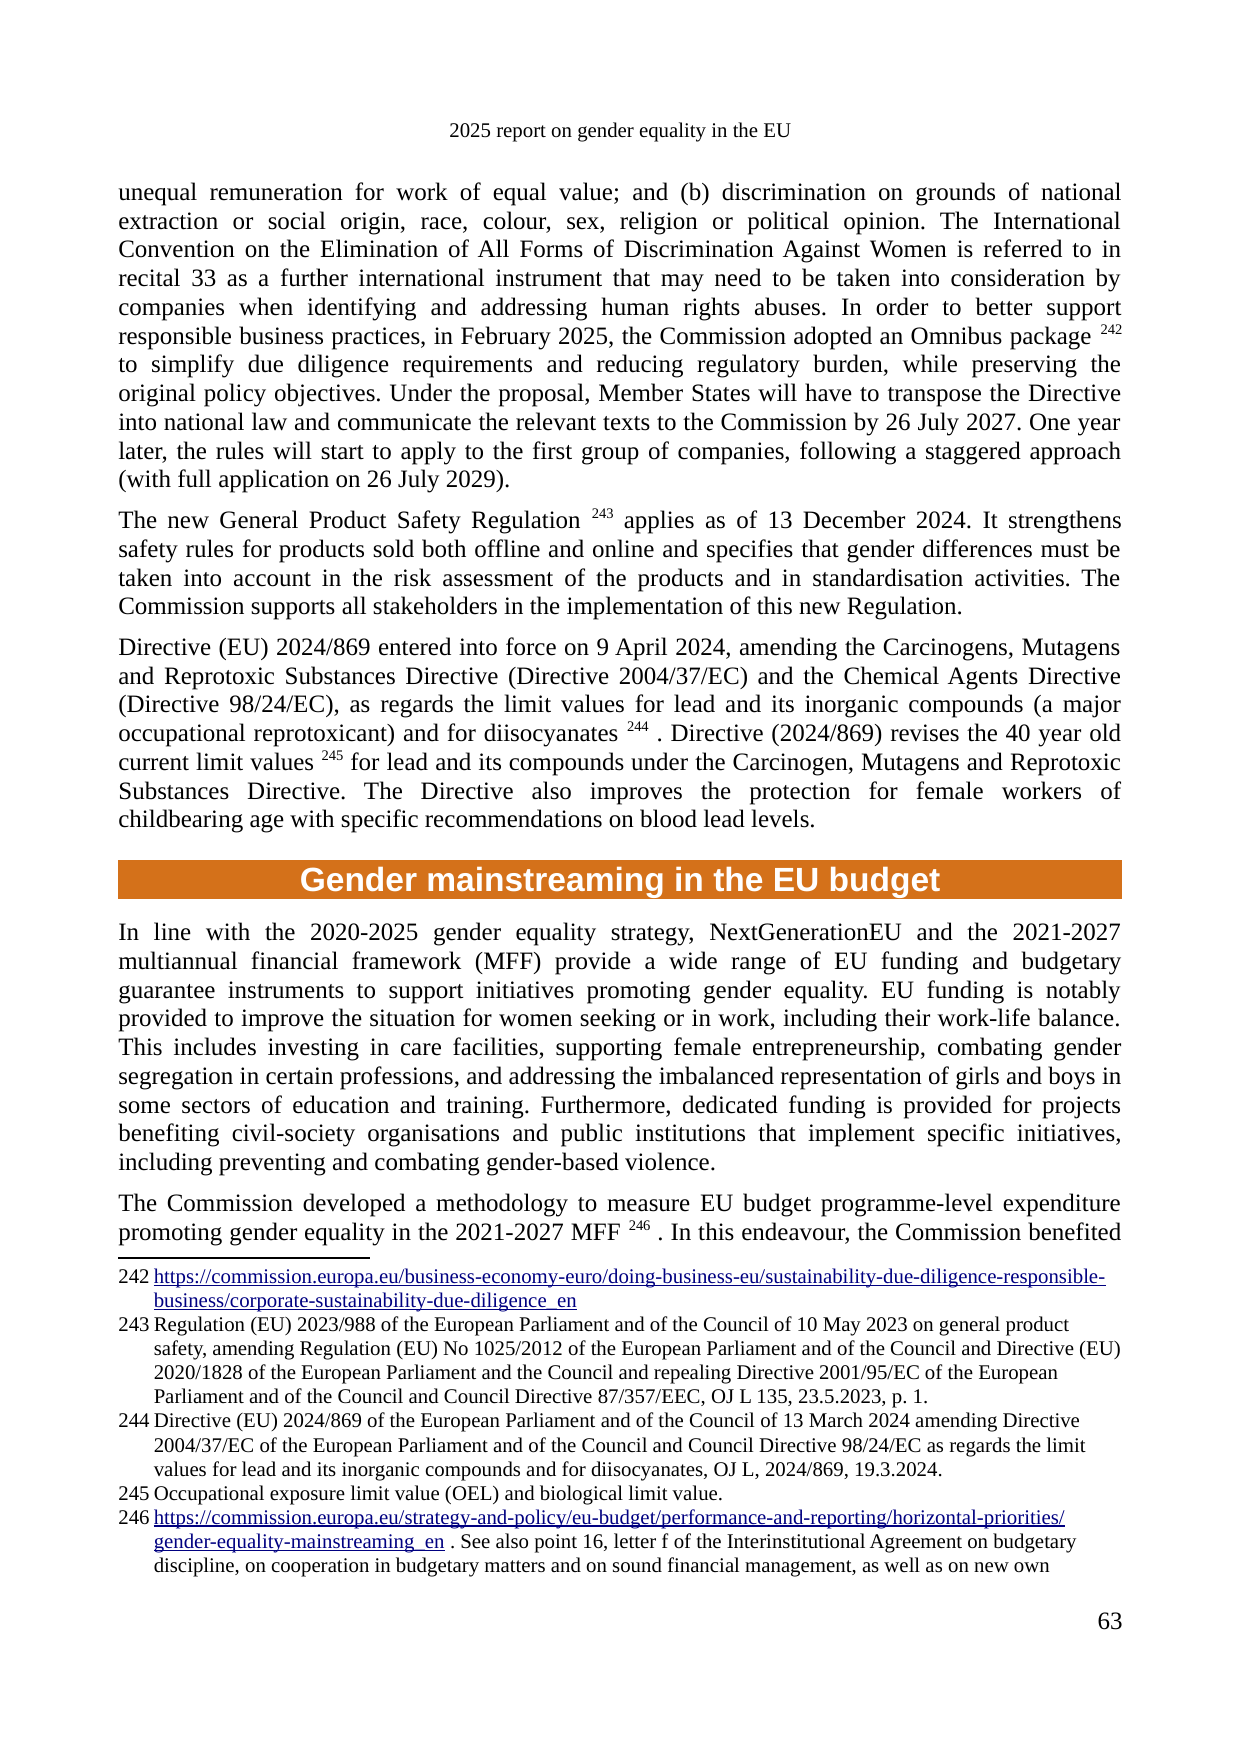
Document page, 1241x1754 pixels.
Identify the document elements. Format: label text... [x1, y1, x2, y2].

text https://commission.europa.eu/strategy-and-policy/eu-budget/performance-and-reporting/horizontal-priorities/gender-equality-mainstreaming_en . See also point 16, letter f of the Interinstitutional Agreement on budgetary discipline, on cooperation in budgetary matters and on sound financial management, as well as on new own [118, 1505, 1122, 1577]
text unequal remuneration for work of equal value; and (b) discrimination on grounds of national extraction or social origin, race, colour, sex, religion or political opinion. The International Convention on the Elimination of All Forms of Discrimination Against Women is referred to in recital 33 as a further international instrument that may need to be taken into consideration by companies when identifying and addressing human rights abuses. In order to better support responsible business practices, in February 2025, the Commission adopted an Omnibus package to simplify due diligence requirements and reducing regulatory burden, while preserving the original policy objectives. Under the proposal, Member States will have to transpose the Directive into national law and communicate the relevant texts to the Commission by 26 July 2027. One year later, the rules will start to apply to the first group of companies, following a staggered approach (with full application on 26 July 2029). [118, 177, 1122, 493]
text Directive (EU) 2024/869 entered into force on 9 April 2024, amending the Carcinogens, Mutagens and Reprotoxic Substances Directive (Directive 2004/37/EC) and the Chemical Agents Directive (Directive 98/24/EC), as regards the limit values for lead and its inorganic compounds (a major occupational reprotoxicant) and for diisocyanates . Directive (2024/869) revises the 40 year old current limit values for lead and its compounds under the Carcinogen, Mutagens and Reprotoxic Substances Directive. The Directive also improves the protection for female workers of childbearing age with specific recommendations on blood lead levels. [118, 632, 1122, 833]
text Occupational exposure limit value (OEL) and biological limit value. [118, 1481, 1122, 1505]
text The Commission developed a methodology to measure EU budget programme-level expenditure promoting gender equality in the 2021-2027 MFF . In this endeavour, the Commission benefited [118, 1188, 1122, 1245]
text Directive (EU) 2024/869 of the European Parliament and of the Council of 13 March 2024 amending Directive 2004/37/EC of the European Parliament and of the Council and Council Directive 98/24/EC as regards the limit values for lead and its inorganic compounds and for diisocyanates, OJ L, 2024/869, 19.3.2024. [118, 1408, 1122, 1481]
text In line with the 2020-2025 gender equality strategy, NextGenerationEU and the 2021-2027 multiannual financial framework (MFF) provide a wide range of EU funding and budgetary guarantee instruments to support initiatives promoting gender equality. EU funding is notably provided to improve the situation for women seeking or in work, including their work-life balance. This includes investing in care facilities, supporting female entrepreneurship, combating gender segregation in certain professions, and addressing the imbalanced representation of girls and boys in some sectors of education and training. Furthermore, dedicated funding is provided for projects benefiting civil-society organisations and public institutions that implement specific initiatives, including preventing and combating gender-based violence. [118, 917, 1122, 1176]
text https://commission.europa.eu/business-economy-euro/doing-business-eu/sustainability-due-diligence-responsible-business/corporate-sustainability-due-diligence_en [118, 1264, 1122, 1312]
subtitle Gender mainstreaming in the EU budget [118, 860, 1122, 899]
text The new General Product Safety Regulation applies as of 13 December 2024. It strengthens safety rules for products sold both offline and online and specifies that gender differences must be taken into account in the risk assessment of the products and in standardisation activities. The Commission supports all stakeholders in the implementation of this new Regulation. [118, 505, 1122, 620]
text Regulation (EU) 2023/988 of the European Parliament and of the Council of 10 May 2023 on general product safety, amending Regulation (EU) No 1025/2012 of the European Parliament and of the Council and Directive (EU) 2020/1828 of the European Parliament and the Council and repealing Directive 2001/95/EC of the European Parliament and of the Council and Council Directive 87/357/EEC, OJ L 135, 23.5.2023, p. 1. [118, 1312, 1122, 1408]
